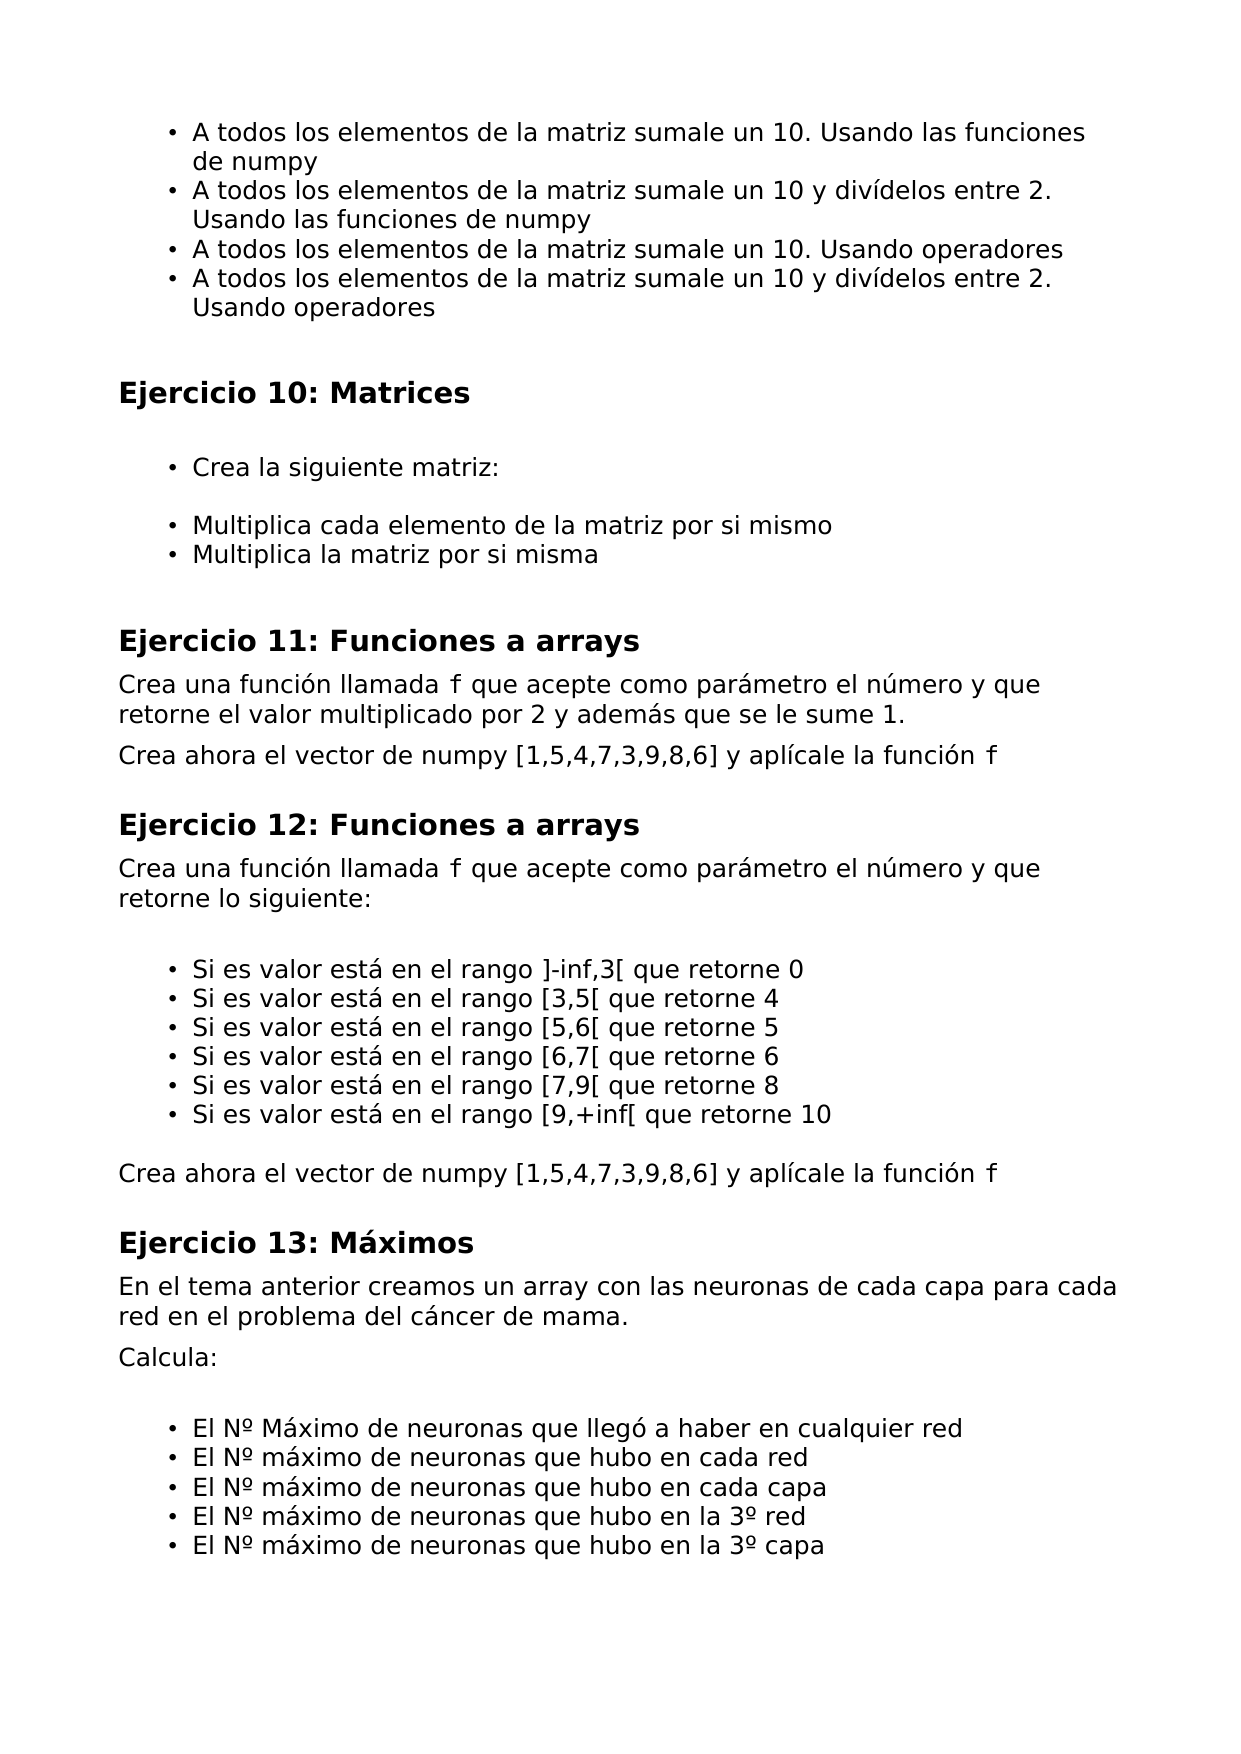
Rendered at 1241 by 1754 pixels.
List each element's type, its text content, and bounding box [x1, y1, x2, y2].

subtitle Ejercicio 12: Funciones a arrays [118, 808, 1122, 842]
text Crea una función llamada f que acepte como parámetro el número y que retorne lo siguiente: [118, 854, 1122, 913]
list Si es valor está en el rango [6,7[ que retorne 6 [177, 1042, 1122, 1072]
text Crea ahora el vector de numpy [1,5,4,7,3,9,8,6] y aplícale la función f [118, 1159, 1122, 1188]
subtitle Ejercicio 10: Matrices [118, 377, 1122, 411]
text En el tema anterior creamos un array con las neuronas de cada capa para cada red en el problema del cáncer de mama. [118, 1272, 1122, 1331]
subtitle Ejercicio 13: Máximos [118, 1226, 1122, 1260]
list El Nº máximo de neuronas que hubo en cada capa [177, 1473, 1122, 1502]
list Crea la siguiente matriz: [177, 453, 1122, 482]
list Multiplica la matriz por si misma [177, 541, 1122, 570]
list A todos los elementos de la matriz sumale un 10 y divídelos entre 2. Usando operadores [177, 264, 1122, 322]
list Si es valor está en el rango [9,+inf[ que retorne 10 [177, 1101, 1122, 1130]
list El Nº máximo de neuronas que hubo en la 3º red [177, 1502, 1122, 1531]
text Calcula: [118, 1343, 1122, 1372]
list A todos los elementos de la matriz sumale un 10 y divídelos entre 2. Usando las funciones de numpy [177, 176, 1122, 235]
list El Nº máximo de neuronas que hubo en la 3º capa [177, 1531, 1122, 1560]
subtitle Ejercicio 11: Funciones a arrays [118, 624, 1122, 658]
list A todos los elementos de la matriz sumale un 10. Usando operadores [177, 235, 1122, 264]
list El Nº máximo de neuronas que hubo en cada red [177, 1444, 1122, 1473]
list A todos los elementos de la matriz sumale un 10. Usando las funciones de numpy [177, 118, 1122, 176]
text Crea ahora el vector de numpy [1,5,4,7,3,9,8,6] y aplícale la función f [118, 741, 1122, 771]
list Si es valor está en el rango ]-inf,3[ que retorne 0 [177, 955, 1122, 984]
list Si es valor está en el rango [3,5[ que retorne 4 [177, 984, 1122, 1013]
list Si es valor está en el rango [5,6[ que retorne 5 [177, 1013, 1122, 1042]
text Crea una función llamada f que acepte como parámetro el número y que retorne el valor multiplicado por 2 y además que se le sume 1. [118, 671, 1122, 729]
list Si es valor está en el rango [7,9[ que retorne 8 [177, 1072, 1122, 1101]
list El Nº Máximo de neuronas que llegó a haber en cualquier red [177, 1414, 1122, 1444]
list Multiplica cada elemento de la matriz por si mismo [177, 511, 1122, 541]
